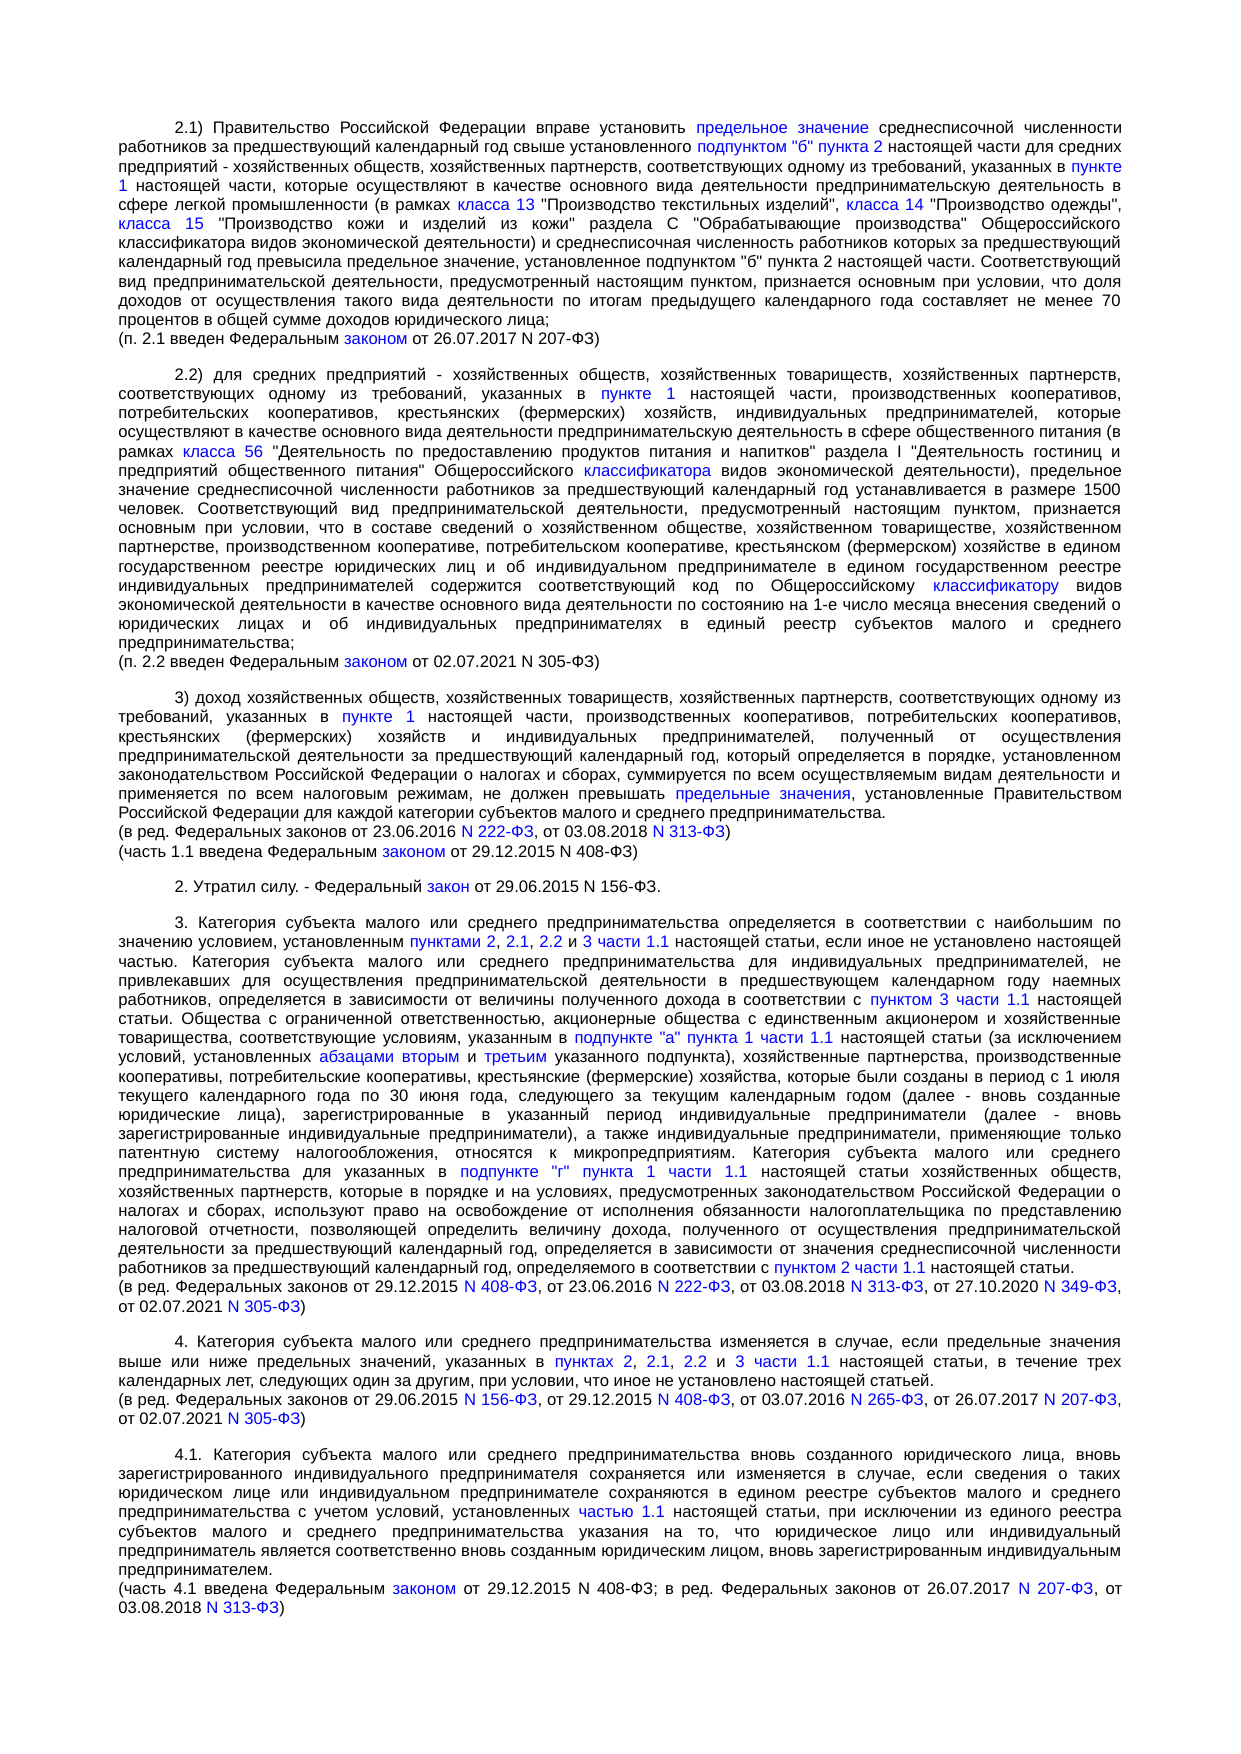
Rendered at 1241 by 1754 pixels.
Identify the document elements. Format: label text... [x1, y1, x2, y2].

text 2. Утратил силу. - Федеральный закон от 29.06.2015 N 156-ФЗ. [118, 877, 1122, 896]
text (п. 2.1 введен Федеральным законом от 26.07.2017 N 207-ФЗ) [118, 329, 1122, 348]
text (в ред. Федеральных законов от 29.12.2015 N 408-ФЗ, от 23.06.2016 N 222-ФЗ, от 03.08.2018 N 313-ФЗ, от 27.10.2020 N 349-ФЗ, от 02.07.2021 N 305-ФЗ) [118, 1277, 1122, 1316]
text (часть 1.1 введена Федеральным законом от 29.12.2015 N 408-ФЗ) [118, 841, 1122, 861]
text (п. 2.2 введен Федеральным законом от 02.07.2021 N 305-ФЗ) [118, 652, 1122, 671]
text (в ред. Федеральных законов от 29.06.2015 N 156-ФЗ, от 29.12.2015 N 408-ФЗ, от 03.07.2016 N 265-ФЗ, от 26.07.2017 N 207-ФЗ, от 02.07.2021 N 305-ФЗ) [118, 1390, 1122, 1428]
text 4. Категория субъекта малого или среднего предпринимательства изменяется в случае, если предельные значения выше или ниже предельных значений, указанных в пунктах 2, 2.1, 2.2 и 3 части 1.1 настоящей статьи, в течение трех календарных лет, следующих один за другим, при условии, что иное не установлено настоящей статьей. [118, 1332, 1122, 1390]
text 3. Категория субъекта малого или среднего предпринимательства определяется в соответствии с наибольшим по значению условием, установленным пунктами 2, 2.1, 2.2 и 3 части 1.1 настоящей статьи, если иное не установлено настоящей частью. Категория субъекта малого или среднего предпринимательства для индивидуальных предпринимателей, не привлекавших для осуществления предпринимательской деятельности в предшествующем календарном году наемных работников, определяется в зависимости от величины полученного дохода в соответствии с пунктом 3 части 1.1 настоящей статьи. Общества с ограниченной ответственностью, акционерные общества с единственным акционером и хозяйственные товарищества, соответствующие условиям, указанным в подпункте "а" пункта 1 части 1.1 настоящей статьи (за исключением условий, установленных абзацами вторым и третьим указанного подпункта), хозяйственные партнерства, производственные кооперативы, потребительские кооперативы, крестьянские (фермерские) хозяйства, которые были созданы в период с 1 июля текущего календарного года по 30 июня года, следующего за текущим календарным годом (далее - вновь созданные юридические лица), зарегистрированные в указанный период индивидуальные предприниматели (далее - вновь зарегистрированные индивидуальные предприниматели), а также индивидуальные предприниматели, применяющие только патентную систему налогообложения, относятся к микропредприятиям. Категория субъекта малого или среднего предпринимательства для указанных в подпункте "г" пункта 1 части 1.1 настоящей статьи хозяйственных обществ, хозяйственных партнерств, которые в порядке и на условиях, предусмотренных законодательством Российской Федерации о налогах и сборах, используют право на освобождение от исполнения обязанности налогоплательщика по представлению налоговой отчетности, позволяющей определить величину дохода, полученного от осуществления предпринимательской деятельности за предшествующий календарный год, определяется в зависимости от значения среднесписочной численности работников за предшествующий календарный год, определяемого в соответствии с пунктом 2 части 1.1 настоящей статьи. [118, 913, 1122, 1277]
text 4.1. Категория субъекта малого или среднего предпринимательства вновь созданного юридического лица, вновь зарегистрированного индивидуального предпринимателя сохраняется или изменяется в случае, если сведения о таких юридическом лице или индивидуальном предпринимателе сохраняются в едином реестре субъектов малого и среднего предпринимательства с учетом условий, установленных частью 1.1 настоящей статьи, при исключении из единого реестра субъектов малого и среднего предпринимательства указания на то, что юридическое лицо или индивидуальный предприниматель является соответственно вновь созданным юридическим лицом, вновь зарегистрированным индивидуальным предпринимателем. [118, 1445, 1122, 1579]
text 2.1) Правительство Российской Федерации вправе установить предельное значение среднесписочной численности работников за предшествующий календарный год свыше установленного подпунктом "б" пункта 2 настоящей части для средних предприятий - хозяйственных обществ, хозяйственных партнерств, соответствующих одному из требований, указанных в пункте 1 настоящей части, которые осуществляют в качестве основного вида деятельности предпринимательскую деятельность в сфере легкой промышленности (в рамках класса 13 "Производство текстильных изделий", класса 14 "Производство одежды", класса 15 "Производство кожи и изделий из кожи" раздела С "Обрабатывающие производства" Общероссийского классификатора видов экономической деятельности) и среднесписочная численность работников которых за предшествующий календарный год превысила предельное значение, установленное подпунктом "б" пункта 2 настоящей части. Соответствующий вид предпринимательской деятельности, предусмотренный настоящим пунктом, признается основным при условии, что доля доходов от осуществления такого вида деятельности по итогам предыдущего календарного года составляет не менее 70 процентов в общей сумме доходов юридического лица; [118, 118, 1122, 329]
text (часть 4.1 введена Федеральным законом от 29.12.2015 N 408-ФЗ; в ред. Федеральных законов от 26.07.2017 N 207-ФЗ, от 03.08.2018 N 313-ФЗ) [118, 1579, 1122, 1617]
text (в ред. Федеральных законов от 23.06.2016 N 222-ФЗ, от 03.08.2018 N 313-ФЗ) [118, 822, 1122, 841]
text 2.2) для средних предприятий - хозяйственных обществ, хозяйственных товариществ, хозяйственных партнерств, соответствующих одному из требований, указанных в пункте 1 настоящей части, производственных кооперативов, потребительских кооперативов, крестьянских (фермерских) хозяйств, индивидуальных предпринимателей, которые осуществляют в качестве основного вида деятельности предпринимательскую деятельность в сфере общественного питания (в рамках класса 56 "Деятельность по предоставлению продуктов питания и напитков" раздела I "Деятельность гостиниц и предприятий общественного питания" Общероссийского классификатора видов экономической деятельности), предельное значение среднесписочной численности работников за предшествующий календарный год устанавливается в размере 1500 человек. Соответствующий вид предпринимательской деятельности, предусмотренный настоящим пунктом, признается основным при условии, что в составе сведений о хозяйственном обществе, хозяйственном товариществе, хозяйственном партнерстве, производственном кооперативе, потребительском кооперативе, крестьянском (фермерском) хозяйстве в едином государственном реестре юридических лиц и об индивидуальном предпринимателе в едином государственном реестре индивидуальных предпринимателей содержится соответствующий код по Общероссийскому классификатору видов экономической деятельности в качестве основного вида деятельности по состоянию на 1-е число месяца внесения сведений о юридических лицах и об индивидуальных предпринимателях в единый реестр субъектов малого и среднего предпринимательства; [118, 365, 1122, 652]
text 3) доход хозяйственных обществ, хозяйственных товариществ, хозяйственных партнерств, соответствующих одному из требований, указанных в пункте 1 настоящей части, производственных кооперативов, потребительских кооперативов, крестьянских (фермерских) хозяйств и индивидуальных предпринимателей, полученный от осуществления предпринимательской деятельности за предшествующий календарный год, который определяется в порядке, установленном законодательством Российской Федерации о налогах и сборах, суммируется по всем осуществляемым видам деятельности и применяется по всем налоговым режимам, не должен превышать предельные значения, установленные Правительством Российской Федерации для каждой категории субъектов малого и среднего предпринимательства. [118, 688, 1122, 822]
